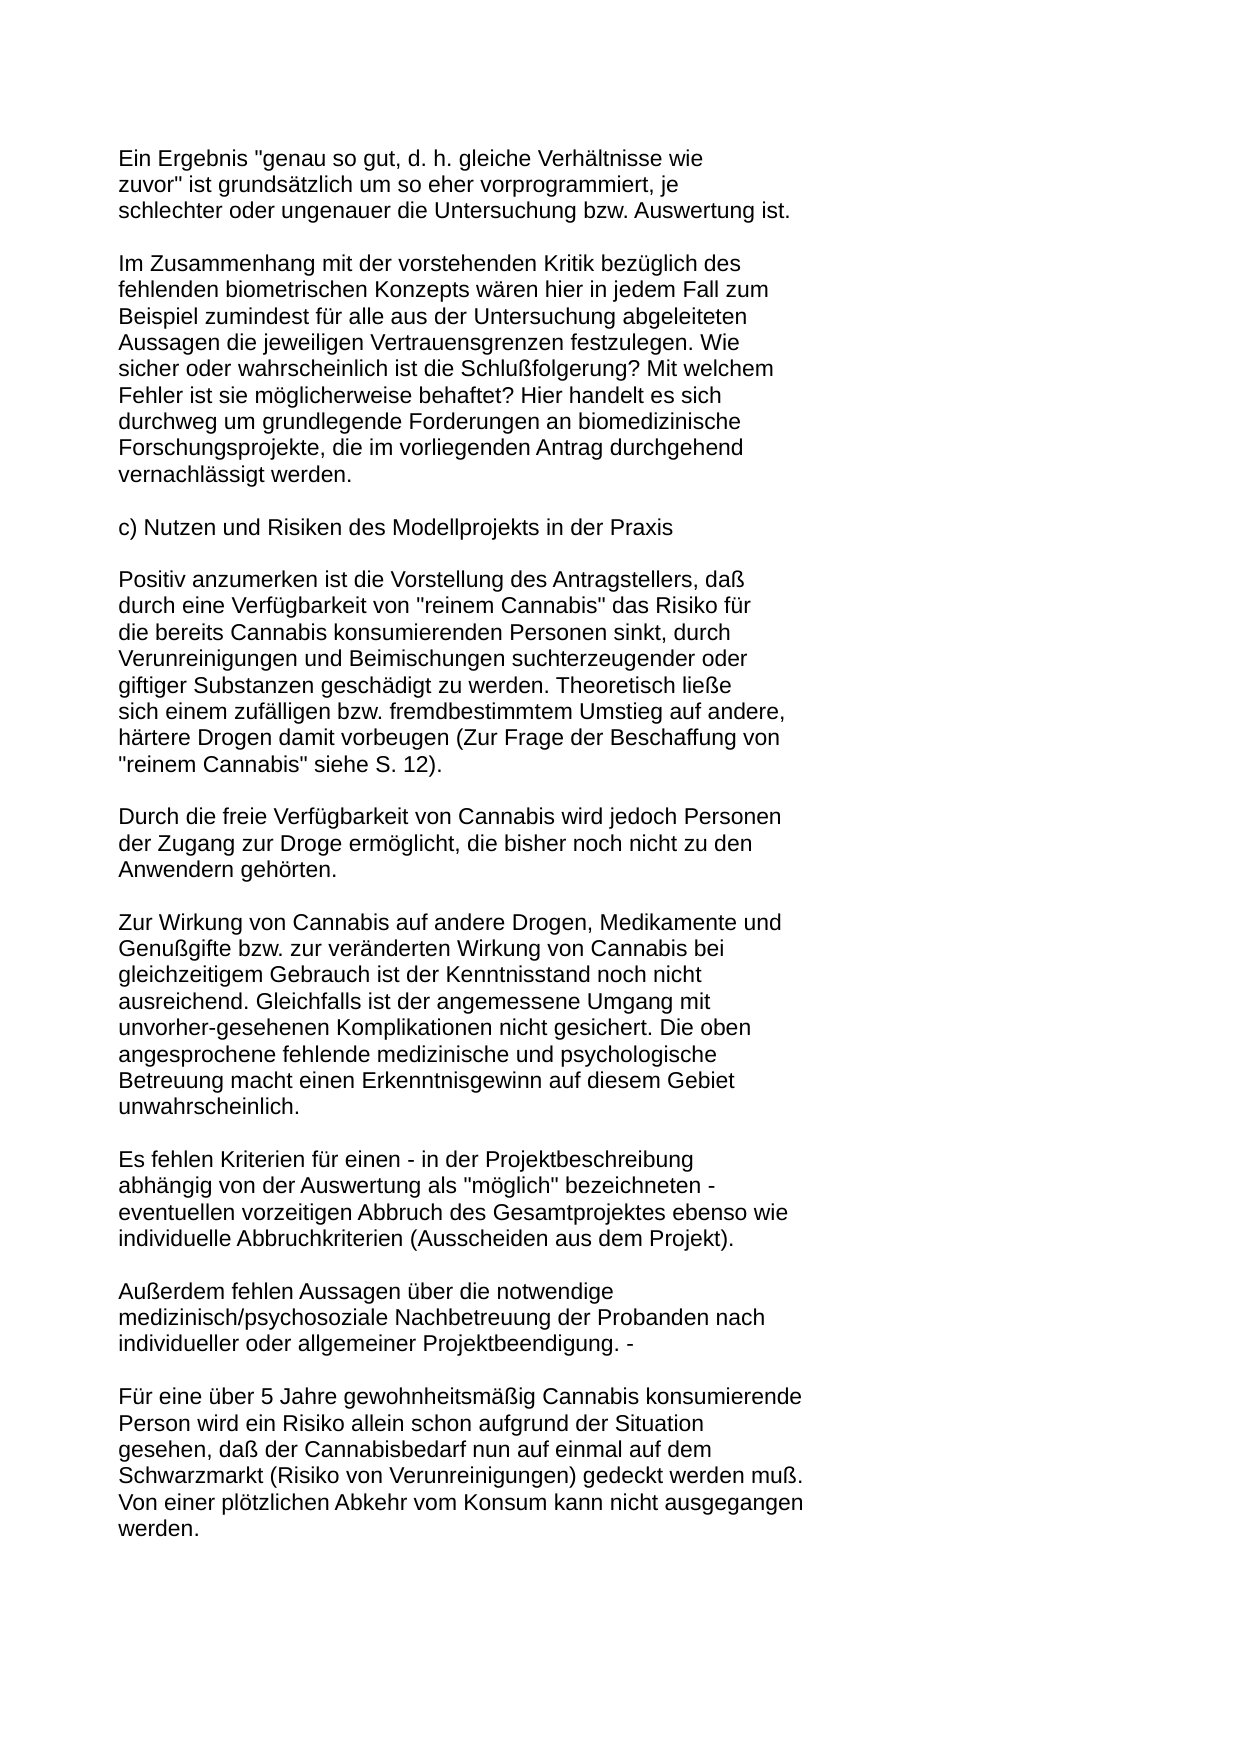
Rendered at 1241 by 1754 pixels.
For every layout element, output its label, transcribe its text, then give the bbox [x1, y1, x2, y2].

text abhängig von der Auswertung als "möglich" bezeichneten - [118, 1172, 1122, 1199]
text Person wird ein Risiko allein schon aufgrund der Situation [118, 1409, 1122, 1436]
text individuelle Abbruchkriterien (Ausscheiden aus dem Projekt). [118, 1225, 1122, 1251]
text unvorher-gesehenen Komplikationen nicht gesichert. Die oben [118, 1014, 1122, 1041]
text Forschungsprojekte, die im vorliegenden Antrag durchgehend [118, 434, 1122, 461]
text eventuellen vorzeitigen Abbruch des Gesamtprojektes ebenso wie [118, 1199, 1122, 1225]
text c) Nutzen und Risiken des Modellprojekts in der Praxis [118, 513, 1122, 540]
text zuvor" ist grundsätzlich um so eher vorprogrammiert, je [118, 171, 1122, 197]
text durch eine Verfügbarkeit von "reinem Cannabis" das Risiko für [118, 592, 1122, 619]
text Schwarzmarkt (Risiko von Verunreinigungen) gedeckt werden muß. [118, 1462, 1122, 1488]
text Positiv anzumerken ist die Vorstellung des Antragstellers, daß [118, 566, 1122, 592]
text vernachlässigt werden. [118, 461, 1122, 487]
text härtere Drogen damit vorbeugen (Zur Frage der Beschaffung von [118, 724, 1122, 751]
text Für eine über 5 Jahre gewohnheitsmäßig Cannabis konsumierende [118, 1383, 1122, 1409]
text die bereits Cannabis konsumierenden Personen sinkt, durch [118, 619, 1122, 645]
text sich einem zufälligen bzw. fremdbestimmtem Umstieg auf andere, [118, 698, 1122, 724]
text Genußgifte bzw. zur veränderten Wirkung von Cannabis bei [118, 935, 1122, 961]
text Anwendern gehörten. [118, 856, 1122, 882]
text Ein Ergebnis "genau so gut, d. h. gleiche Verhältnisse wie [118, 144, 1122, 171]
text giftiger Substanzen geschädigt zu werden. Theoretisch ließe [118, 672, 1122, 698]
text Betreuung macht einen Erkenntnisgewinn auf diesem Gebiet [118, 1067, 1122, 1093]
text Aussagen die jeweiligen Vertrauensgrenzen festzulegen. Wie [118, 329, 1122, 355]
text Beispiel zumindest für alle aus der Untersuchung abgeleiteten [118, 303, 1122, 329]
text Durch die freie Verfügbarkeit von Cannabis wird jedoch Personen [118, 803, 1122, 830]
text Es fehlen Kriterien für einen - in der Projektbeschreibung [118, 1146, 1122, 1172]
text "reinem Cannabis" siehe S. 12). [118, 751, 1122, 777]
text medizinisch/psychosoziale Nachbetreuung der Probanden nach [118, 1304, 1122, 1330]
text angesprochene fehlende medizinische und psychologische [118, 1041, 1122, 1067]
text gleichzeitigem Gebrauch ist der Kenntnisstand noch nicht [118, 961, 1122, 988]
text Verunreinigungen und Beimischungen suchterzeugender oder [118, 645, 1122, 672]
text gesehen, daß der Cannabisbedarf nun auf einmal auf dem [118, 1436, 1122, 1462]
text durchweg um grundlegende Forderungen an biomedizinische [118, 408, 1122, 434]
text ausreichend. Gleichfalls ist der angemessene Umgang mit [118, 988, 1122, 1014]
text werden. [118, 1515, 1122, 1541]
text fehlenden biometrischen Konzepts wären hier in jedem Fall zum [118, 276, 1122, 303]
text Von einer plötzlichen Abkehr vom Konsum kann nicht ausgegangen [118, 1488, 1122, 1515]
text individueller oder allgemeiner Projektbeendigung. - [118, 1330, 1122, 1357]
text sicher oder wahrscheinlich ist die Schlußfolgerung? Mit welchem [118, 355, 1122, 382]
text schlechter oder ungenauer die Untersuchung bzw. Auswertung ist. [118, 197, 1122, 223]
text Zur Wirkung von Cannabis auf andere Drogen, Medikamente und [118, 909, 1122, 935]
text Außerdem fehlen Aussagen über die notwendige [118, 1278, 1122, 1304]
text unwahrscheinlich. [118, 1093, 1122, 1119]
text Fehler ist sie möglicherweise behaftet? Hier handelt es sich [118, 382, 1122, 408]
text Im Zusammenhang mit der vorstehenden Kritik bezüglich des [118, 250, 1122, 276]
text der Zugang zur Droge ermöglicht, die bisher noch nicht zu den [118, 830, 1122, 856]
